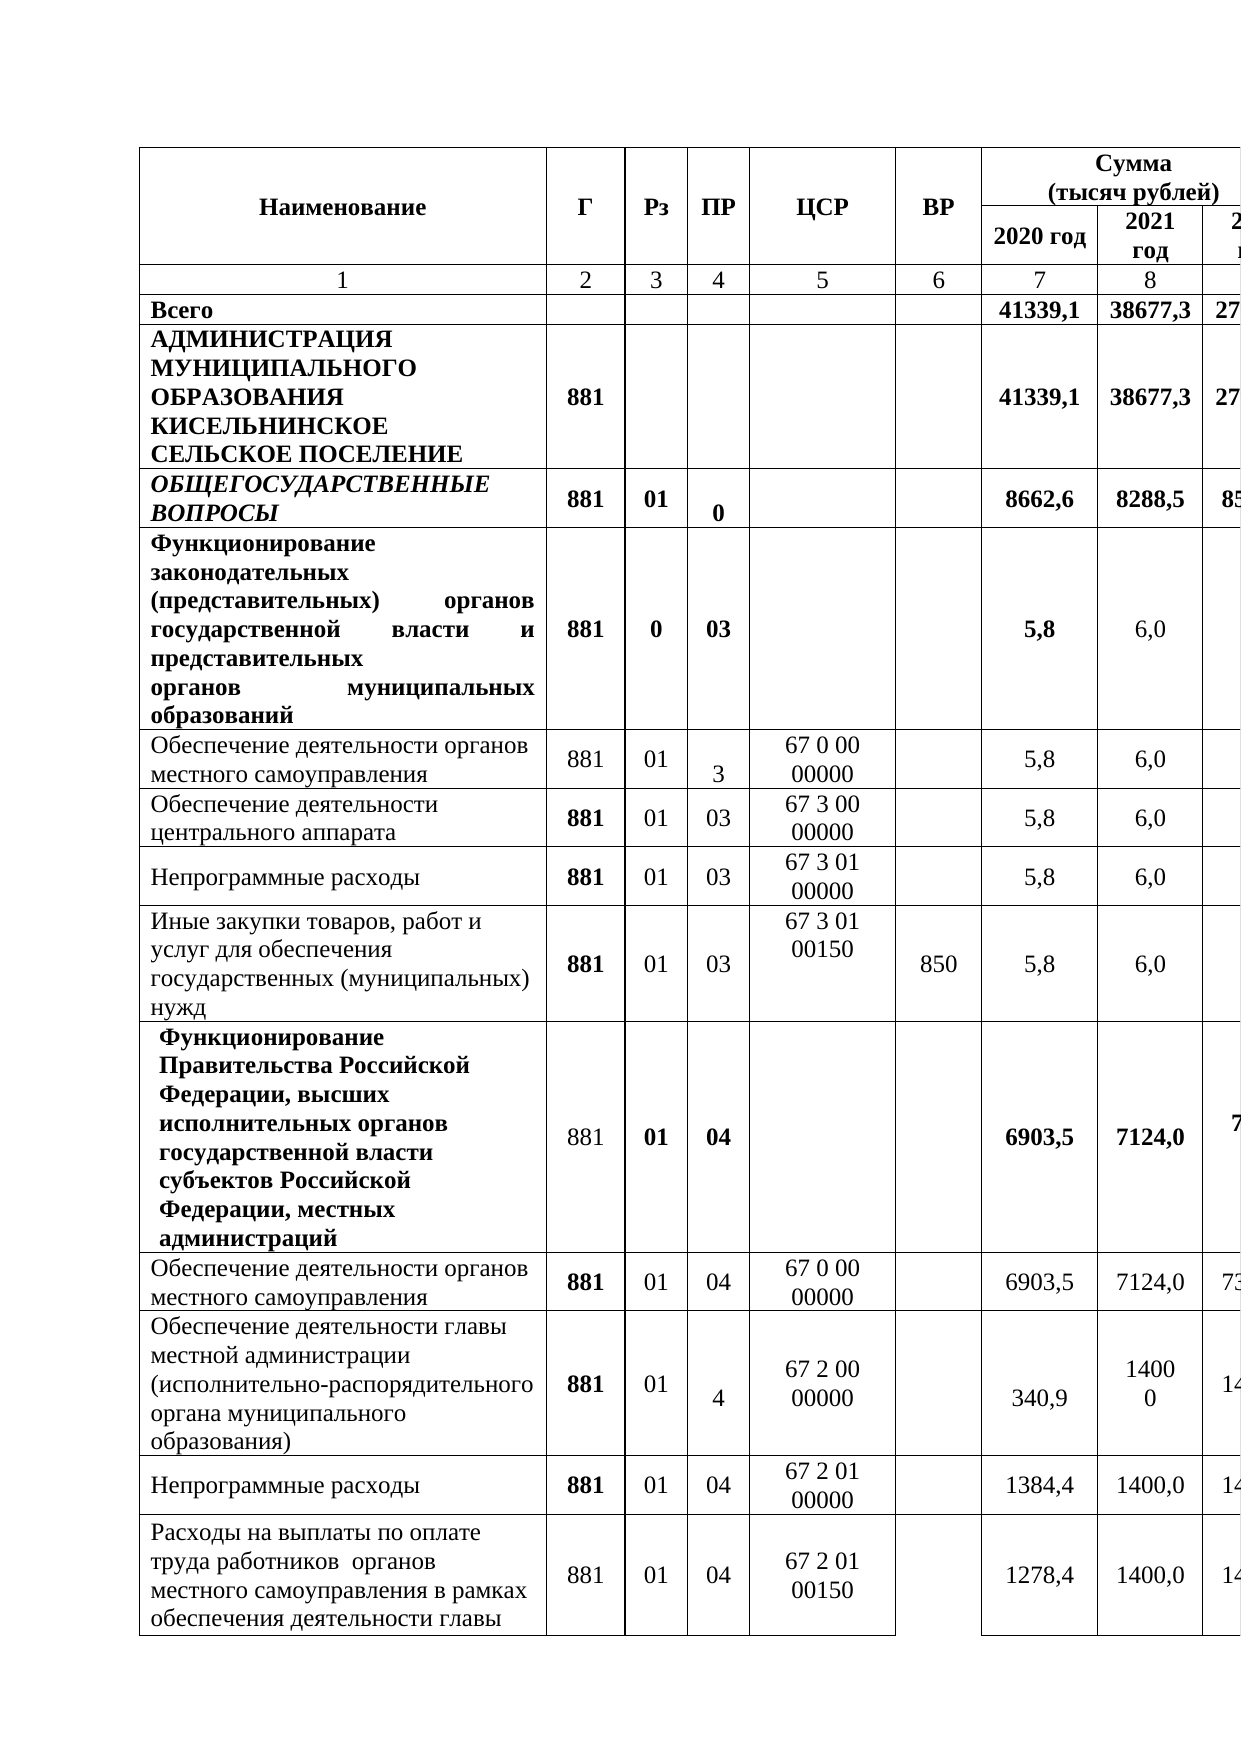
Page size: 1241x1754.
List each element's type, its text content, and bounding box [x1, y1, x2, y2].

table_cell 04 [688, 1515, 749, 1635]
table_cell [896, 730, 981, 788]
table_cell 1400,0 [1098, 1456, 1202, 1514]
table_cell [896, 528, 981, 729]
table_cell 03 [688, 906, 749, 1021]
table_cell 04 [688, 1022, 749, 1252]
table_cell 3 [688, 730, 749, 788]
table_cell 8662,6 [982, 469, 1097, 527]
table_cell 03 [688, 847, 749, 905]
table_cell 03 [688, 528, 749, 729]
table_cell 881 [547, 789, 624, 846]
table_cell 01 [626, 730, 687, 788]
table_cell [750, 1022, 895, 1252]
table_cell [895, 118, 981, 147]
table_cell 881 [547, 1022, 624, 1252]
table_cell 5,8 [982, 730, 1097, 788]
table_cell 881 [547, 1456, 624, 1514]
table_cell Приложение 3 к решению Совета депутатов муниципального образования "Кисельнинское сельское поселение" Волховского муниципального района Ленинградской области от 23.11.2020 года № 57 Приложение 4 к решению Совета депутатов муниципального образования "Кисельнинское сельское поселение" Волховского муниципального района Ленинградской области от 23.11.2020 года № 57 [128, 118, 139, 1636]
table_cell Обеспечение деятельности главы местной администрации (исполнительно-распорядительного органа муниципального образования) [140, 1311, 546, 1455]
table_cell 01 [626, 1022, 687, 1252]
table_cell 67 2 01 00150 [750, 1515, 895, 1635]
table_cell 850 [896, 906, 981, 1021]
table_cell [688, 325, 749, 468]
table_cell 01 [626, 906, 687, 1021]
table_cell 38677,3 [1098, 325, 1202, 468]
table_cell [896, 1311, 981, 1455]
table_cell [896, 295, 981, 323]
table_cell [896, 469, 981, 527]
table_cell [896, 1515, 981, 1635]
table_cell Г [547, 148, 624, 264]
table_cell 8502,8 [1203, 469, 1240, 527]
table_cell [1203, 118, 1240, 147]
table_cell 881 [547, 469, 624, 527]
table_cell [688, 295, 749, 323]
table_cell 1384,4 [982, 1456, 1097, 1514]
table_cell [626, 325, 687, 468]
table_cell ОБЩЕГОСУДАРСТВЕННЫЕ ВОПРОСЫ [140, 469, 546, 527]
table_cell 4 [688, 1311, 749, 1455]
table_cell 2 [547, 265, 624, 294]
table_cell 1452,0 [1203, 1311, 1240, 1455]
table_cell 6,3 [1203, 847, 1240, 905]
table_cell 881 [547, 906, 624, 1021]
table_cell 5,8 [982, 789, 1097, 846]
table_cell 1452,0 [1203, 1456, 1240, 1514]
table_cell 6,3 [1203, 789, 1240, 846]
table_cell 881 [547, 1311, 624, 1455]
table_cell ПР [688, 148, 749, 264]
table_cell [750, 469, 895, 527]
table_cell 67 3 01 00000 [750, 847, 895, 905]
table_cell [896, 789, 981, 846]
table_cell Обеспечение деятельности органов местного самоуправления [140, 1253, 546, 1310]
table_cell 1452,0 [1203, 1515, 1240, 1635]
table_cell Обеспечение деятельности органов местного самоуправления [140, 730, 546, 788]
table_cell 01 [626, 789, 687, 846]
table_cell 38677,3 [1098, 295, 1202, 323]
table_cell 5,8 [982, 528, 1097, 729]
table_cell 01 [626, 1456, 687, 1514]
table_cell [750, 528, 895, 729]
table_cell Иные закупки товаров, работ и услуг для обеспечения государственных (муниципальных) нужд [140, 906, 546, 1021]
table_cell 01 [626, 1253, 687, 1310]
table_cell [896, 1253, 981, 1310]
table_cell 0 [688, 469, 749, 527]
table_cell 2021 год [1098, 206, 1202, 264]
table_cell 27945,5 [1203, 325, 1240, 468]
table_cell 67 3 00 00000 [750, 789, 895, 846]
table_cell 6,0 [1098, 730, 1202, 788]
table_cell 881 [547, 325, 624, 468]
table_cell 41339,1 [982, 325, 1097, 468]
table_cell 41339,1 [982, 295, 1097, 323]
table_cell 0 [626, 528, 687, 729]
table_cell Функционирование законодательных (представительных) органов государственной власти и представительных органов муниципальных образований [140, 528, 546, 729]
table_cell Функционирование Правительства Российской Федерации, высших исполнительных органов государственной власти субъектов Российской Федерации, местных администраций [140, 1022, 546, 1252]
table_cell 01 [626, 847, 687, 905]
table_cell Наименование [140, 148, 546, 264]
table_cell 04 [688, 1456, 749, 1514]
table_cell [626, 295, 687, 323]
table_cell 6,3 [1203, 528, 1240, 729]
table_cell Расходы на выплаты по оплате труда работников органов местного самоуправления в рамках обеспечения деятельности главы [140, 1515, 546, 1635]
table_cell 1278,4 [982, 1515, 1097, 1635]
table_cell 2022 год [1203, 206, 1240, 264]
table_cell [625, 118, 687, 147]
table_cell 7378 0 [1203, 1022, 1240, 1252]
table_cell ВР [896, 148, 981, 264]
table_cell 881 [547, 1515, 624, 1635]
table_cell 881 [547, 528, 624, 729]
table_cell 881 [547, 847, 624, 905]
table_cell 01 [626, 1311, 687, 1455]
table_cell 6903,5 [982, 1253, 1097, 1310]
table_cell 6,3 [1203, 906, 1240, 1021]
table_cell 8288,5 [1098, 469, 1202, 527]
table_cell 03 [688, 789, 749, 846]
table_cell 27945,5 [1203, 295, 1240, 323]
table_cell 67 0 00 00000 [750, 1253, 895, 1310]
table_cell 6,0 [1098, 847, 1202, 905]
table_cell [139, 118, 546, 147]
table_cell Непрограммные расходы [140, 847, 546, 905]
table_cell 7378,0 [1203, 1253, 1240, 1310]
table_cell 3 [626, 265, 687, 294]
table_cell 6 [896, 265, 981, 294]
table_cell [981, 118, 1098, 147]
table_cell 5,8 [982, 847, 1097, 905]
table_cell 4 [688, 265, 749, 294]
table_cell [896, 847, 981, 905]
table_cell 01 [626, 469, 687, 527]
table_cell [750, 325, 895, 468]
table_cell Всего [140, 295, 546, 323]
table_cell 6,3 [1203, 730, 1240, 788]
table_cell Обеспечение деятельности центрального аппарата [140, 789, 546, 846]
table_cell [1098, 118, 1203, 147]
table_cell 67 0 00 00000 [750, 730, 895, 788]
table_cell 881 [547, 730, 624, 788]
table_cell 2020 год [982, 206, 1097, 264]
table_cell 67 3 01 00150 [750, 906, 895, 1021]
table_cell [749, 118, 895, 147]
table_cell 01 [626, 1515, 687, 1635]
table_cell ЦСР [750, 148, 895, 264]
table_cell 7124,0 [1098, 1253, 1202, 1310]
table_cell Непрограммные расходы [140, 1456, 546, 1514]
table_cell 9 [1203, 265, 1240, 294]
table_cell 67 2 00 00000 [750, 1311, 895, 1455]
table_cell [687, 118, 749, 147]
table_cell 1400,0 [1098, 1515, 1202, 1635]
table_cell 8 [1098, 265, 1202, 294]
table_cell [896, 1022, 981, 1252]
table_cell 1 [140, 265, 546, 294]
table_cell [896, 1456, 981, 1514]
table_cell Рз [626, 148, 687, 264]
table_cell 04 [688, 1253, 749, 1310]
table_cell 6,0 [1098, 528, 1202, 729]
table_cell АДМИНИСТРАЦИЯ МУНИЦИПАЛЬНОГО ОБРАЗОВАНИЯ КИСЕЛЬНИНСКОЕ СЕЛЬСКОЕ ПОСЕЛЕНИЕ [140, 325, 546, 468]
table_cell 881 [547, 1253, 624, 1310]
table_cell 67 2 01 00000 [750, 1456, 895, 1514]
table_cell 5,8 [982, 906, 1097, 1021]
table_cell [547, 295, 624, 323]
table_cell [896, 325, 981, 468]
table_cell 7124,0 [1098, 1022, 1202, 1252]
table_cell [750, 295, 895, 323]
table_cell 6903,5 [982, 1022, 1097, 1252]
table_cell 6,0 [1098, 906, 1202, 1021]
table_cell Сумма (тысяч рублей) [982, 148, 1240, 205]
table_cell 6,0 [1098, 789, 1202, 846]
table_cell 7 [982, 265, 1097, 294]
table_cell 1400 0 [1098, 1311, 1202, 1455]
table_cell [546, 118, 625, 147]
table_cell 5 [750, 265, 895, 294]
table_cell 340,9 [982, 1311, 1097, 1455]
